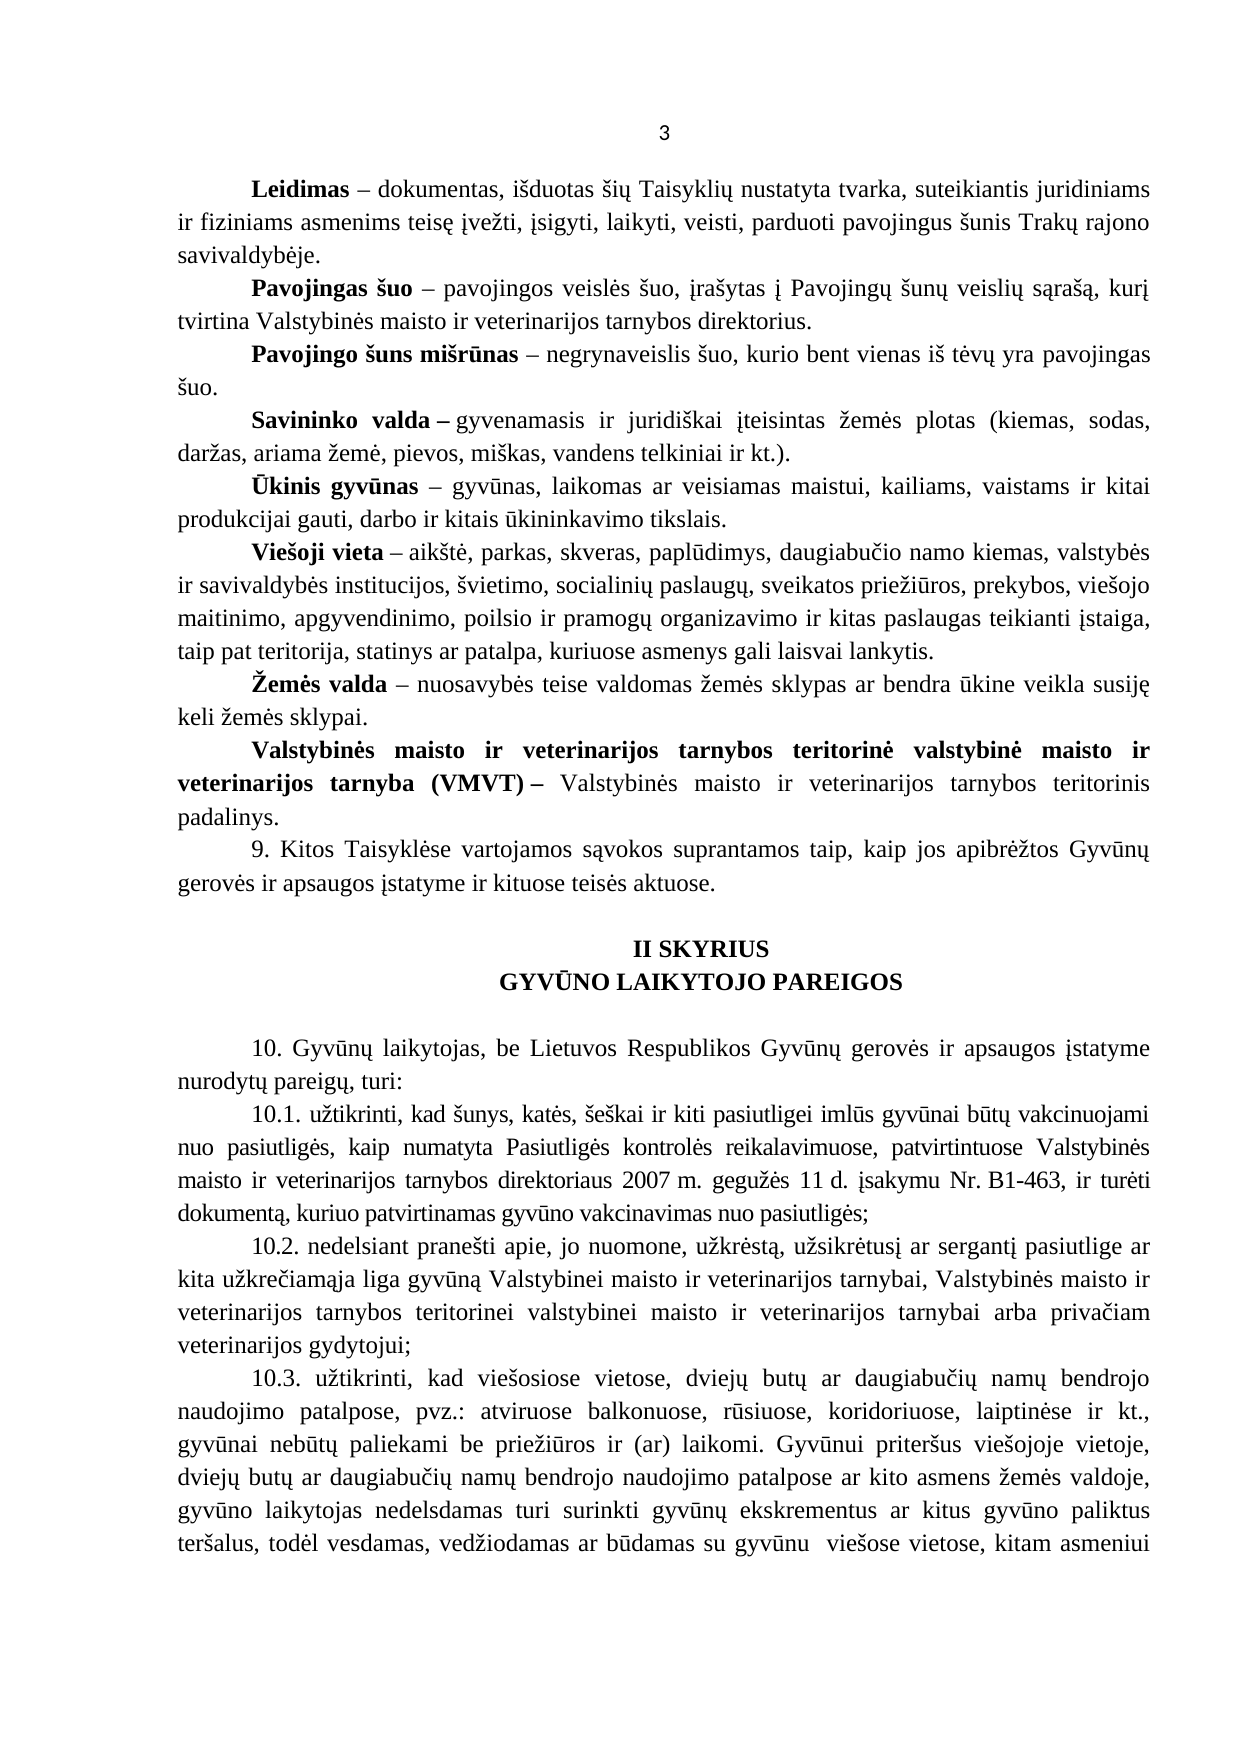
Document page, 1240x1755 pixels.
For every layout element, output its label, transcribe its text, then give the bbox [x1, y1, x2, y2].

text 10. Gyvūnų laikytojas, be Lietuvos Respublikos Gyvūnų gerovės ir apsaugos įstatyme nurodytų pareigų, turi: [177, 1033, 1151, 1094]
text 10.2. nedelsiant pranešti apie, jo nuomone, užkrėstą, užsikrėtusį ar sergantį pasiutlige ar kita užkrečiamąja liga gyvūną Valstybinei maisto ir veterinarijos tarnybai, Valstybinės maisto ir veterinarijos tarnybos teritorinei valstybinei maisto ir veterinarijos tarnybai arba privačiam veterinarijos gydytojui; [177, 1231, 1151, 1359]
text Viešoji vieta – aikštė, parkas, skveras, paplūdimys, daugiabučio namo kiemas, valstybės ir savivaldybės institucijos, švietimo, socialinių paslaugų, sveikatos priežiūros, prekybos, viešojo maitinimo, apgyvendinimo, poilsio ir pramogų organizavimo ir kitas paslaugas teikianti įstaiga, taip pat teritorija, statinys ar patalpa, kuriuose asmenys gali laisvai lankytis. [177, 537, 1151, 665]
text Savininko valda – gyvenamasis ir juridiškai įteisintas žemės plotas (kiemas, sodas, daržas, ariama žemė, pievos, miškas, vandens telkiniai ir kt.). [177, 405, 1151, 467]
text GYVŪNO LAIKYTOJO PAREIGOS [177, 967, 1151, 995]
text Valstybinės maisto ir veterinarijos tarnybos teritorinė valstybinė maisto ir veterinarijos tarnyba (VMVT) – Valstybinės maisto ir veterinarijos tarnybos teritorinis padalinys. [177, 736, 1151, 830]
text II SKYRIUS [177, 934, 1151, 962]
text Pavojingo šuns mišrūnas – negrynaveislis šuo, kurio bent vienas iš tėvų yra pavojingas šuo. [177, 339, 1151, 401]
text Žemės valda – nuosavybės teise valdomas žemės sklypas ar bendra ūkine veikla susiję keli žemės sklypai. [177, 669, 1151, 731]
text Ūkinis gyvūnas – gyvūnas, laikomas ar veisiamas maistui, kailiams, vaistams ir kitai produkcijai gauti, darbo ir kitais ūkininkavimo tikslais. [177, 471, 1151, 533]
text 9. Kitos Taisyklėse vartojamos sąvokos suprantamos taip, kaip jos apibrėžtos Gyvūnų gerovės ir apsaugos įstatyme ir kituose teisės aktuose. [177, 834, 1151, 896]
text 10.1. užtikrinti, kad šunys, katės, šeškai ir kiti pasiutligei imlūs gyvūnai būtų vakcinuojami nuo pasiutligės, kaip numatyta Pasiutligės kontrolės reikalavimuose, patvirtintuose Valstybinės maisto ir veterinarijos tarnybos direktoriaus 2007 m. gegužės 11 d. įsakymu Nr. B1-463, ir turėti dokumentą, kuriuo patvirtinamas gyvūno vakcinavimas nuo pasiutligės; [177, 1099, 1151, 1227]
text Leidimas – dokumentas, išduotas šių Taisyklių nustatyta tvarka, suteikiantis juridiniams ir fiziniams asmenims teisę įvežti, įsigyti, laikyti, veisti, parduoti pavojingus šunis Trakų rajono savivaldybėje. [177, 174, 1151, 269]
text Pavojingas šuo – pavojingos veislės šuo, įrašytas į Pavojingų šunų veislių sąrašą, kurį tvirtina Valstybinės maisto ir veterinarijos tarnybos direktorius. [177, 273, 1151, 335]
text 10.3. užtikrinti, kad viešosiose vietose, dviejų butų ar daugiabučių namų bendrojo naudojimo patalpose, pvz.: atviruose balkonuose, rūsiuose, koridoriuose, laiptinėse ir kt., gyvūnai nebūtų paliekami be priežiūros ir (ar) laikomi. Gyvūnui priteršus viešojoje vietoje, dviejų butų ar daugiabučių namų bendrojo naudojimo patalpose ar kito asmens žemės valdoje, gyvūno laikytojas nedelsdamas turi surinkti gyvūnų ekskrementus ar kitus gyvūno paliktus teršalus, todėl vesdamas, vedžiodamas ar būdamas su gyvūnu viešose vietose, kitam asmeniui [177, 1363, 1151, 1557]
